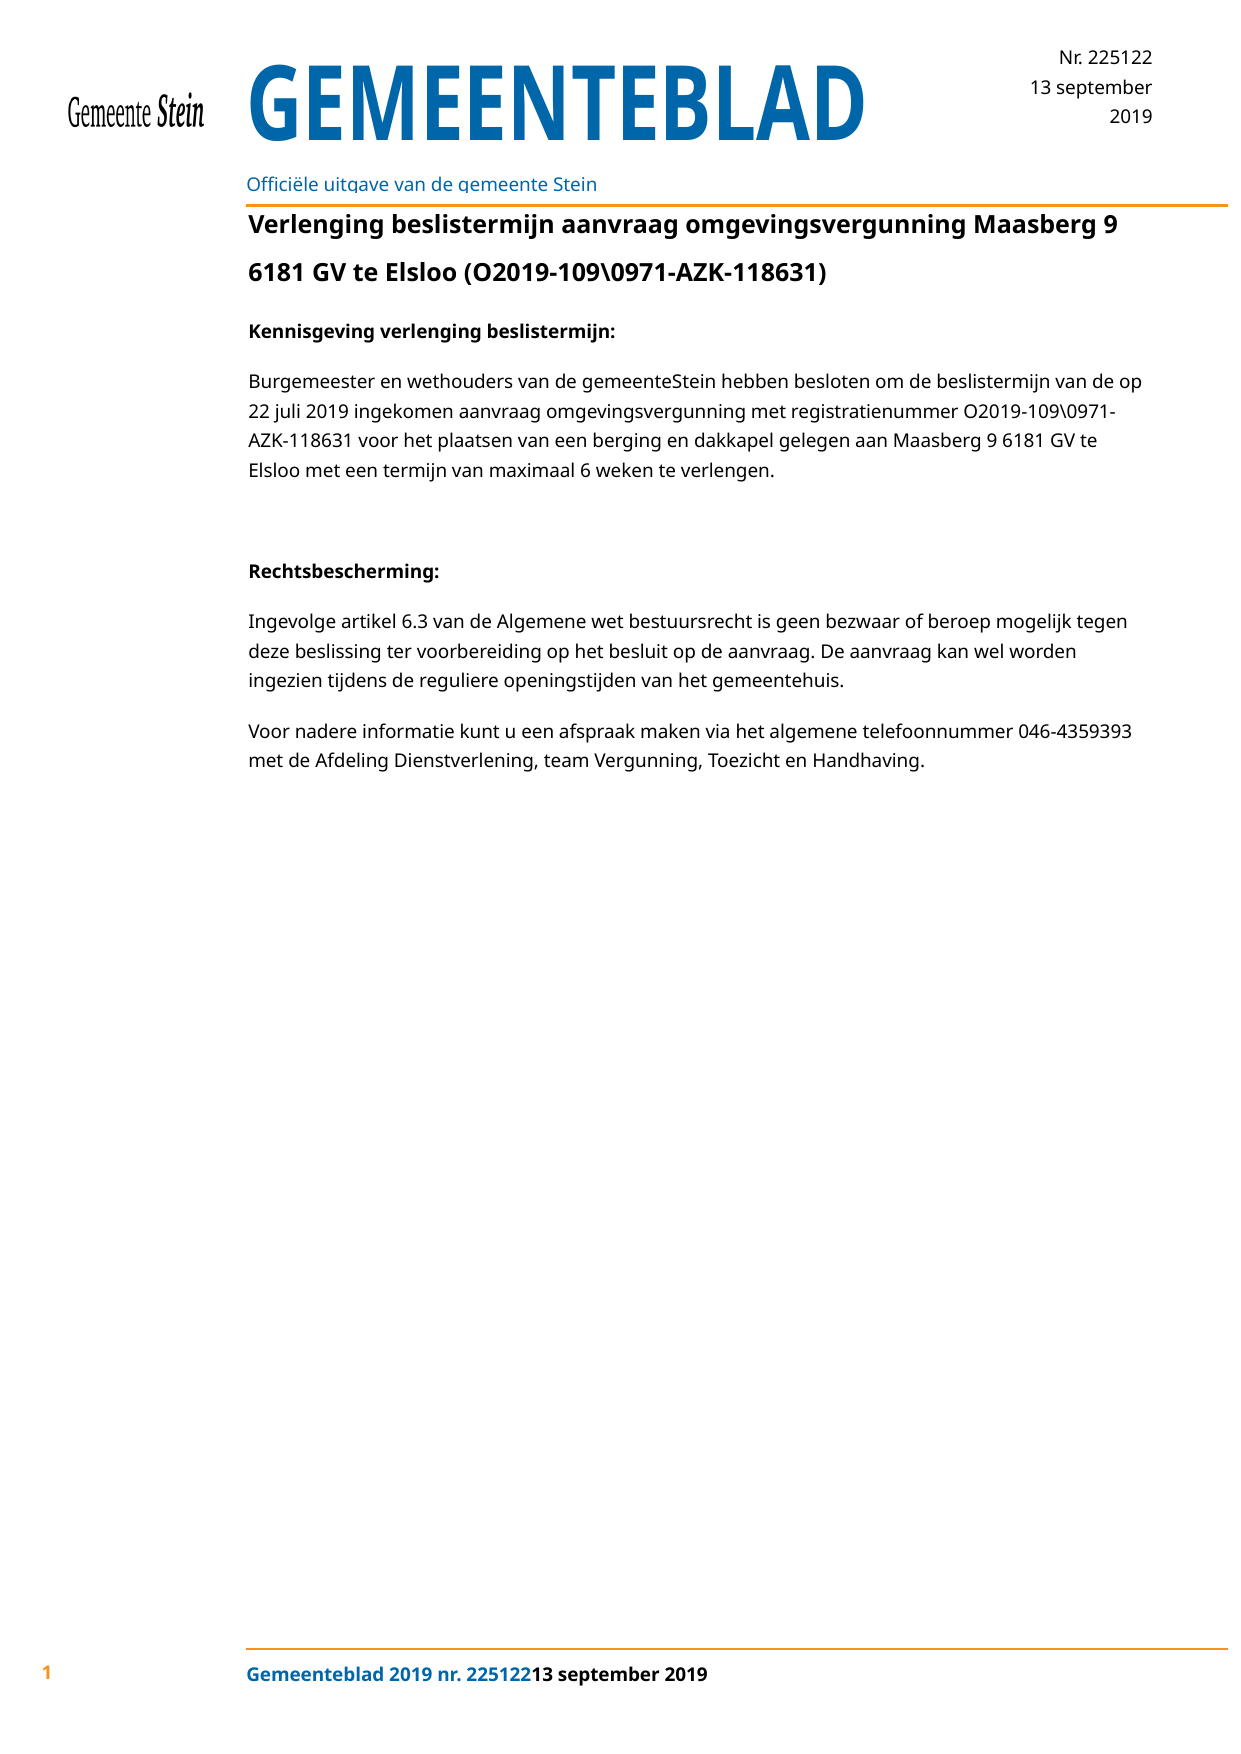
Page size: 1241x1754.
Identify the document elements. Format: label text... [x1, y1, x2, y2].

text Ingevolge artikel 6.3 van de Algemene wet bestuursrecht is geen bezwaar of beroep mogelijk tegen deze beslissing ter voorbereiding op het besluit op de aanvraag. De aanvraag kan wel worden ingezien tijdens de reguliere openingstijden van het gemeentehuis. [248, 608, 1152, 693]
text Verlenging beslistermijn aanvraag omgevingsvergunning Maasberg 9 6181 GV te Elsloo (O2019-109\0971-AZK-118631) [248, 207, 1152, 288]
text Burgemeester en wethouders van de gemeenteStein hebben besloten om de beslistermijn van de op 22 juli 2019 ingekomen aanvraag omgevingsvergunning met registratienummer O2019-109\0971-AZK-118631 voor het plaatsen van een berging en dakkapel gelegen aan Maasberg 9 6181 GV te Elsloo met een termijn van maximaal 6 weken te verlengen. [248, 368, 1152, 483]
text Voor nadere informatie kunt u een afspraak maken via het algemene telefoonnummer 046-4359393 met de Afdeling Dienstverlening, team Vergunning, Toezicht en Handhaving. [248, 718, 1152, 773]
text Kennisgeving verlenging beslistermijn: [248, 318, 1152, 344]
text Rechtsbescherming: [248, 558, 1152, 584]
picture [41, 47, 231, 172]
